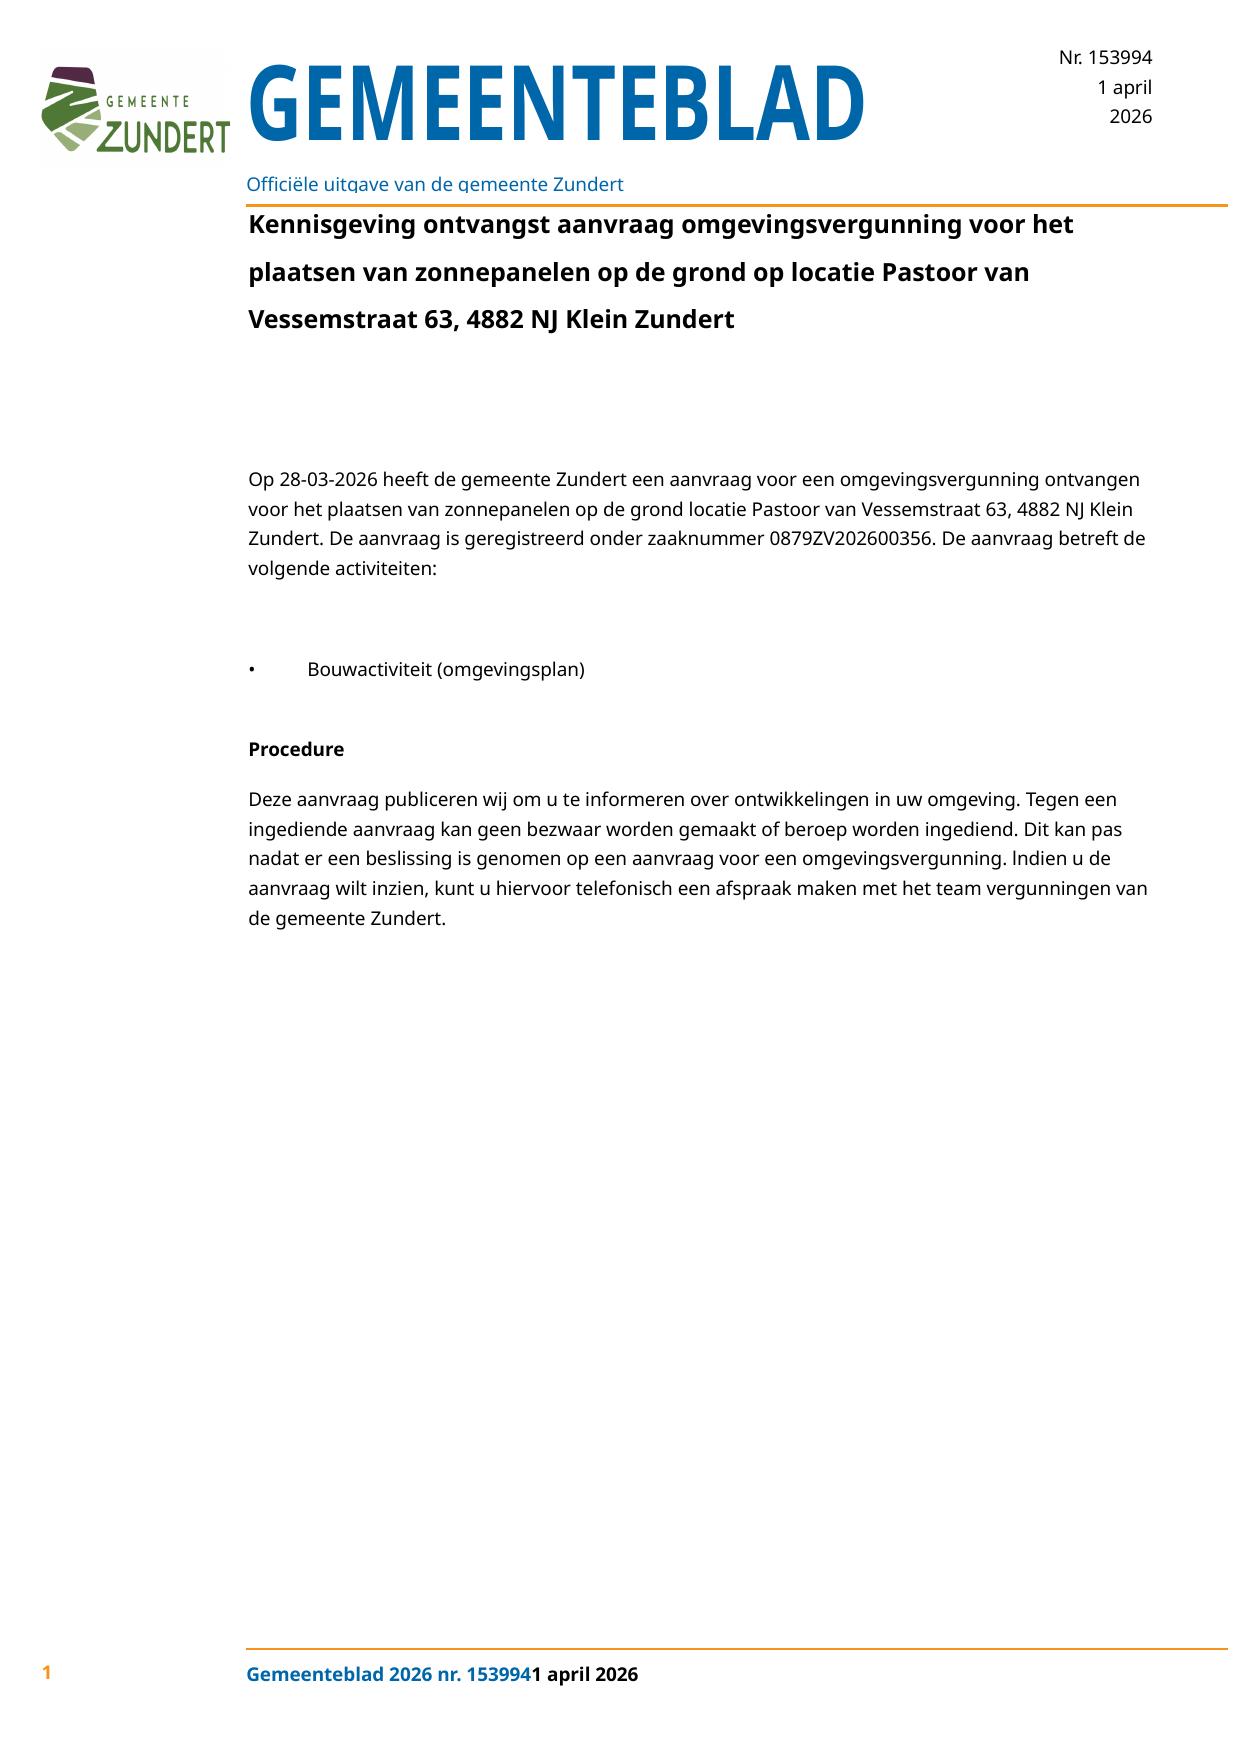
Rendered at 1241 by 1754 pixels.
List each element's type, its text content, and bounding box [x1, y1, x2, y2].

picture [41, 47, 231, 172]
text Op 28-03-2026 heeft de gemeente Zundert een aanvraag voor een omgevingsvergunning ontvangen voor het plaatsen van zonnepanelen op de grond locatie Pastoor van Vessemstraat 63, 4882 NJ Klein Zundert. De aanvraag is geregistreerd onder zaaknummer 0879ZV202600356. De aanvraag betreft de volgende activiteiten: [248, 466, 1152, 581]
text Procedure [248, 736, 1152, 762]
text Kennisgeving ontvangst aanvraag omgevingsvergunning voor het plaatsen van zonnepanelen op de grond op locatie Pastoor van Vessemstraat 63, 4882 NJ Klein Zundert [248, 207, 1152, 336]
list Bouwactiviteit (omgevingsplan) [248, 656, 1152, 682]
text Deze aanvraag publiceren wij om u te informeren over ontwikkelingen in uw omgeving. Tegen een ingediende aanvraag kan geen bezwaar worden gemaakt of beroep worden ingediend. Dit kan pas nadat er een beslissing is genomen op een aanvraag voor een omgevingsvergunning. lndien u de aanvraag wilt inzien, kunt u hiervoor telefonisch een afspraak maken met het team vergunningen van de gemeente Zundert. [248, 786, 1152, 930]
